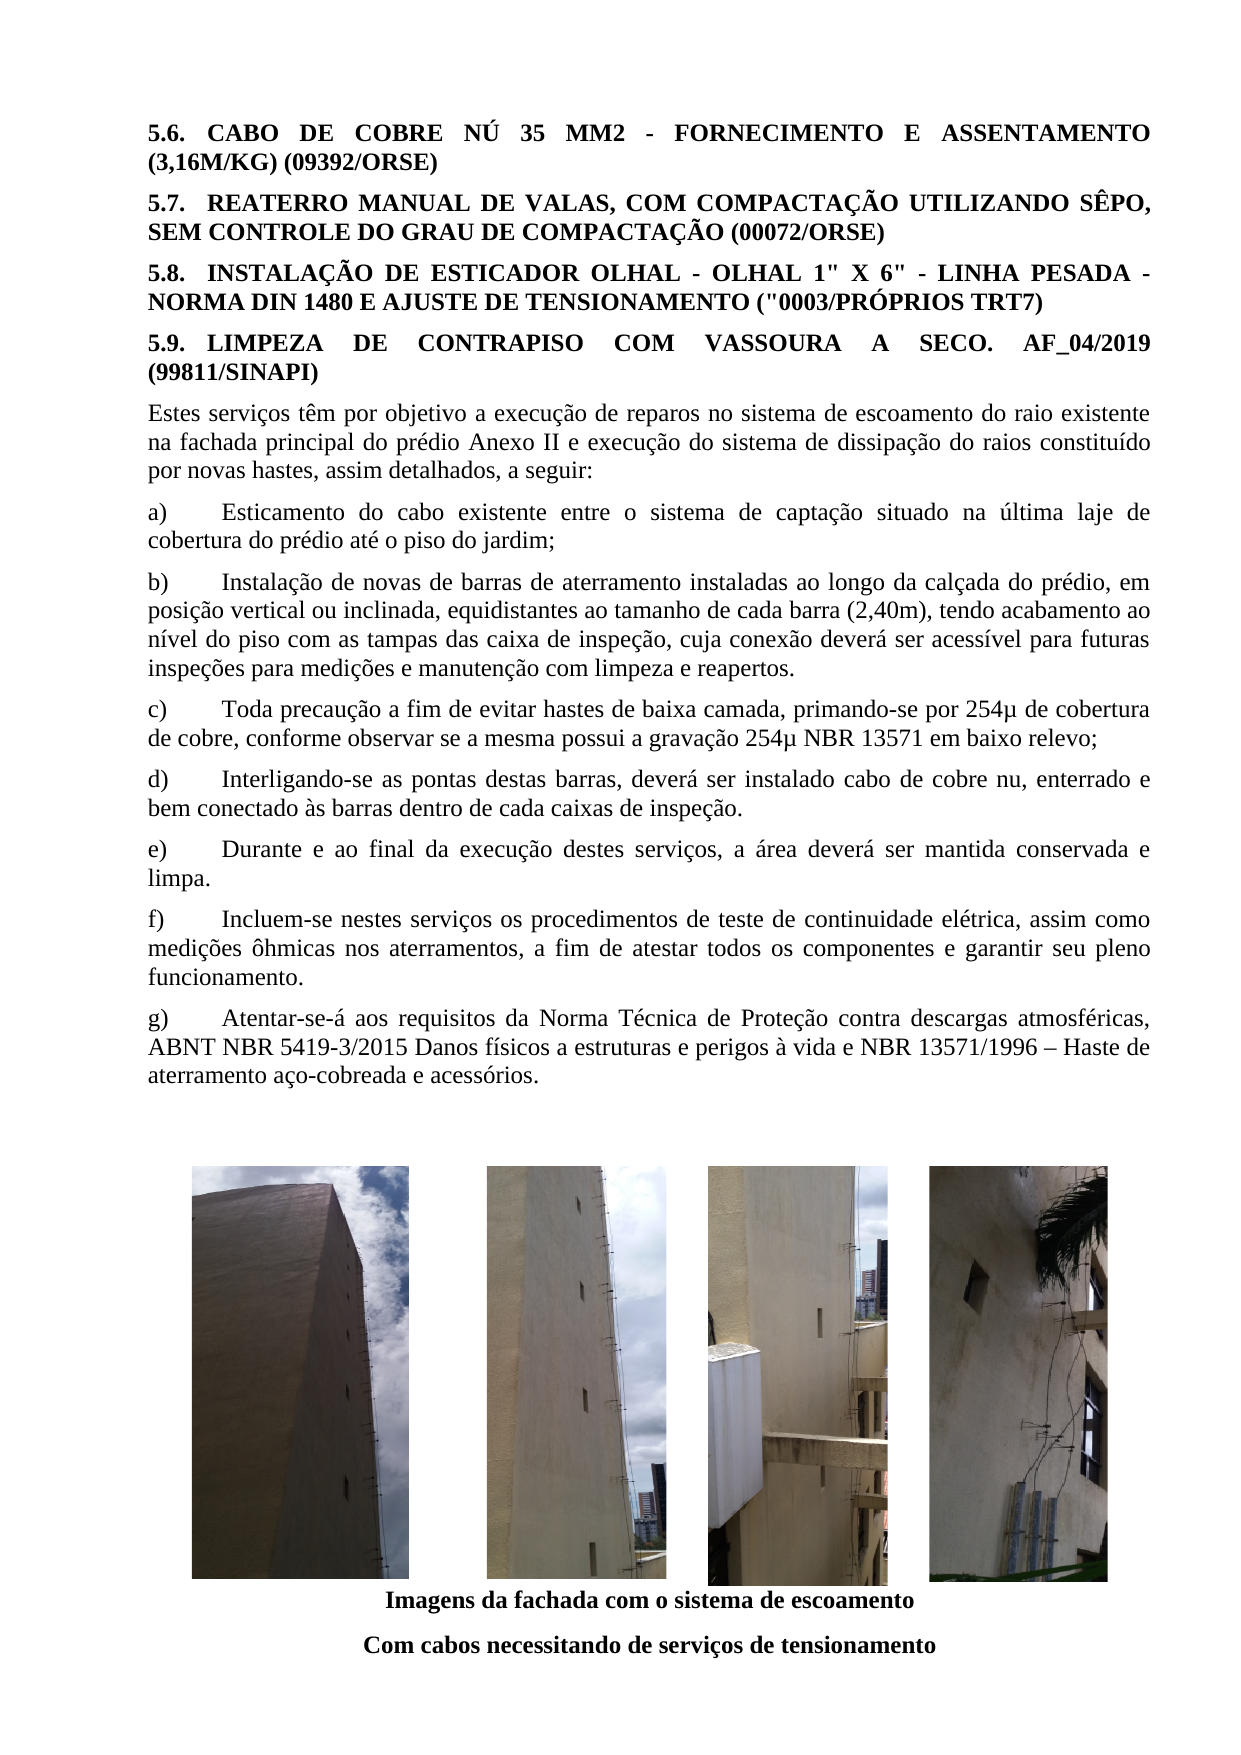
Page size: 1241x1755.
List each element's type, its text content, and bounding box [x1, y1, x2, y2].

list Esticamento do cabo existente entre o sistema de captação situado na última laje de cobertura do prédio até o piso do jardim; [148, 497, 1152, 554]
list Instalação de novas de barras de aterramento instaladas ao longo da calçada do prédio, em posição vertical ou inclinada, equidistantes ao tamanho de cada barra (2,40m), tendo acabamento ao nível do piso com as tampas das caixa de inspeção, cuja conexão deverá ser acessível para futuras inspeções para medições e manutenção com limpeza e reapertos. [148, 567, 1152, 682]
list LIMPEZA DE CONTRAPISO COM VASSOURA A SECO. AF_04/2019 (99811/SINAPI) [148, 328, 1152, 386]
list REATERRO MANUAL DE VALAS, COM COMPACTAÇÃO UTILIZANDO SÊPO, SEM CONTROLE DO GRAU DE COMPACTAÇÃO (00072/ORSE) [148, 188, 1152, 246]
text Com cabos necessitando de serviços de tensionamento [148, 1631, 1152, 1659]
list INSTALAÇÃO DE ESTICADOR OLHAL - OLHAL 1" X 6" - LINHA PESADA - NORMA DIN 1480 E AJUSTE DE TENSIONAMENTO ("0003/PRÓPRIOS TRT7) [148, 258, 1152, 316]
list Toda precaução a fim de evitar hastes de baixa camada, primando-se por 254µ de cobertura de cobre, conforme observar se a mesma possui a gravação 254µ NBR 13571 em baixo relevo; [148, 694, 1152, 752]
list Interligando-se as pontas destas barras, deverá ser instalado cabo de cobre nu, enterrado e bem conectado às barras dentro de cada caixas de inspeção. [148, 764, 1152, 822]
list Incluem-se nestes serviços os procedimentos de teste de continuidade elétrica, assim como medições ôhmicas nos aterramentos, a fim de atestar todos os componentes e garantir seu pleno funcionamento. [148, 904, 1152, 991]
text Imagens da fachada com o sistema de escoamento [148, 1585, 1152, 1614]
list Atentar-se-á aos requisitos da Norma Técnica de Proteção contra descargas atmosféricas, ABNT NBR 5419-3/2015 Danos físicos a estruturas e perigos à vida e NBR 13571/1996 – Haste de aterramento aço-cobreada e acessórios. [148, 1003, 1152, 1089]
list CABO DE COBRE NÚ 35 MM2 - FORNECIMENTO E ASSENTAMENTO (3,16M/KG) (09392/ORSE) [148, 118, 1152, 176]
list Durante e ao final da execução destes serviços, a área deverá ser mantida conservada e limpa. [148, 834, 1152, 892]
text Estes serviços têm por objetivo a execução de reparos no sistema de escoamento do raio existente na fachada principal do prédio Anexo II e execução do sistema de dissipação do raios constituído por novas hastes, assim detalhados, a seguir: [148, 398, 1152, 484]
